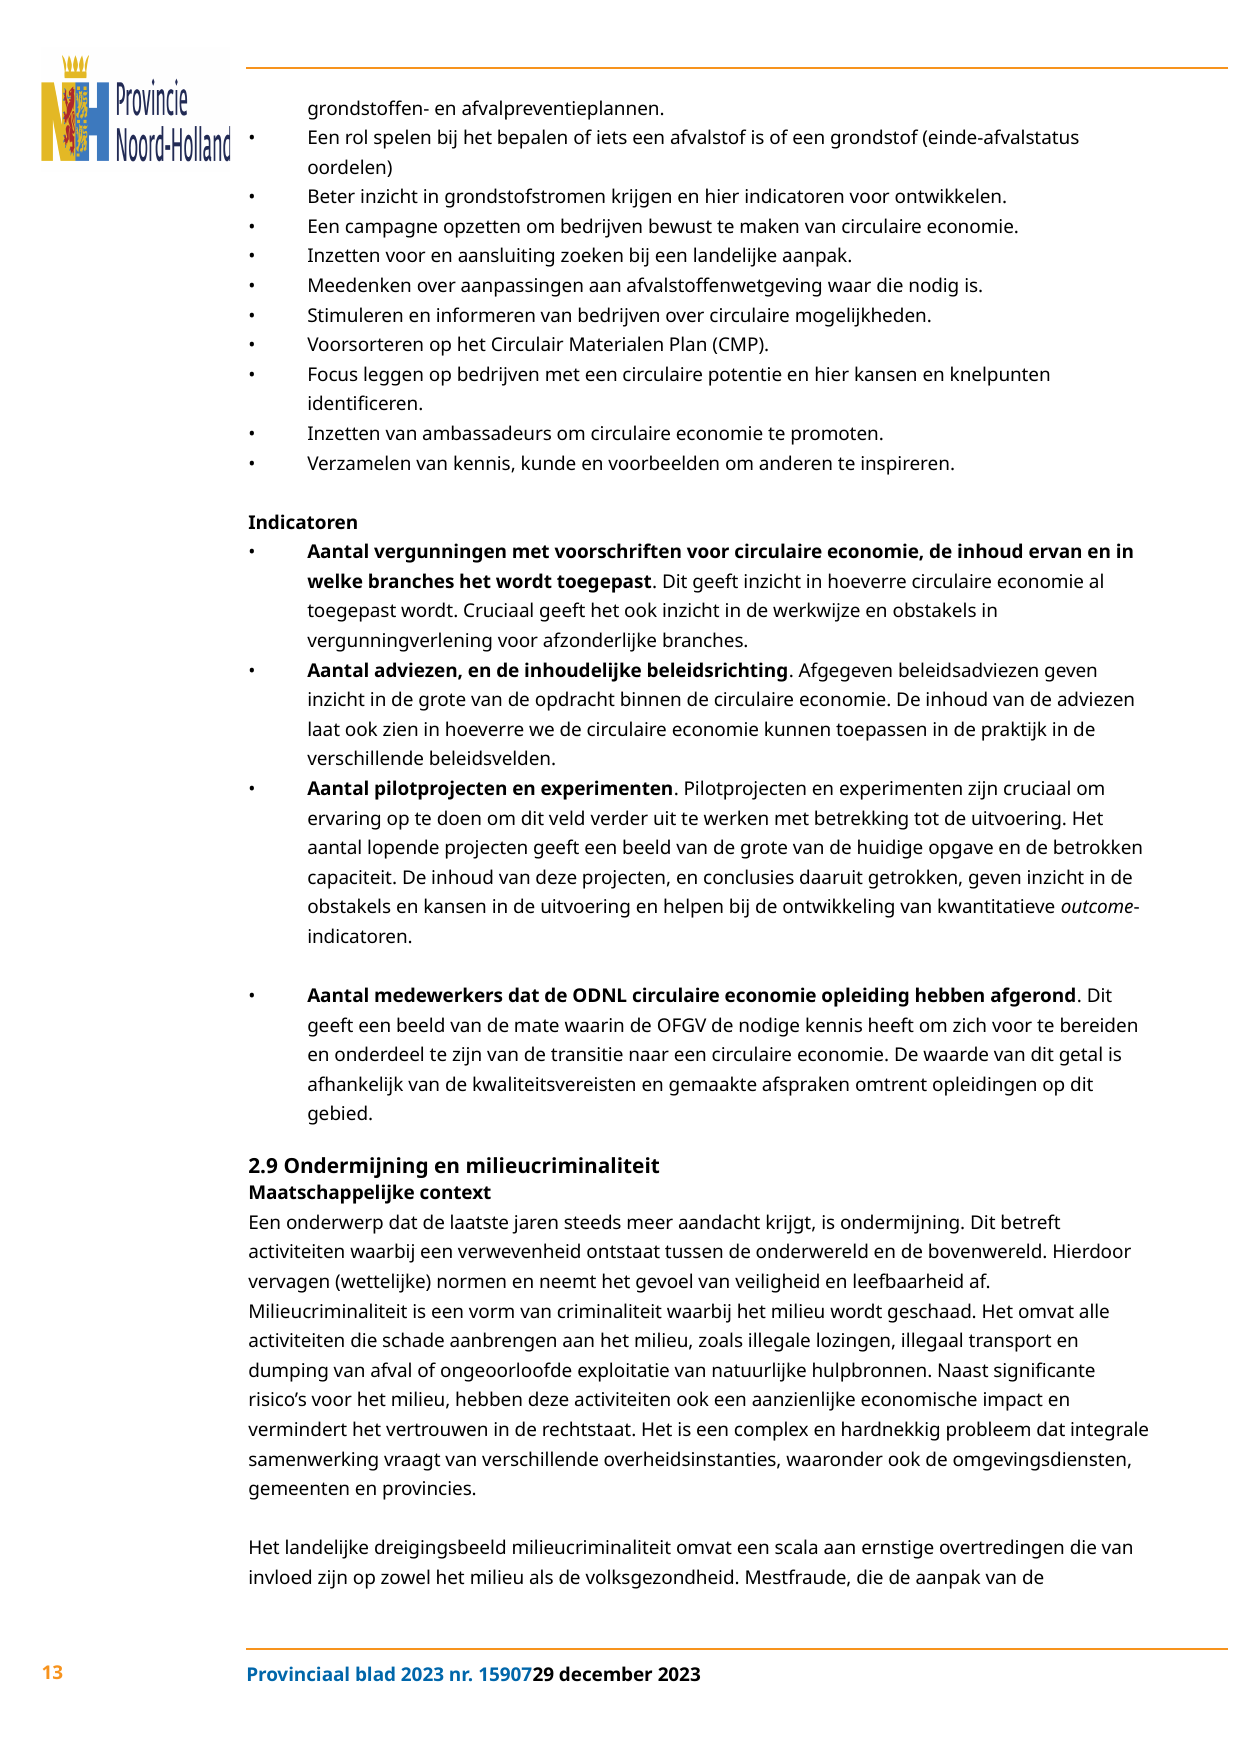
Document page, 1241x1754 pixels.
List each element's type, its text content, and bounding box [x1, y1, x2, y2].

list Voorsorteren op het Circulair Materialen Plan (CMP). [248, 331, 1152, 357]
text Het landelijke dreigingsbeeld milieucriminaliteit omvat een scala aan ernstige overtredingen die van invloed zijn op zowel het milieu als de volksgezondheid. Mestfraude, die de aanpak van de [248, 1534, 1152, 1590]
picture [41, 47, 231, 172]
list Aantal medewerkers dat de ODNL circulaire economie opleiding hebben afgerond. Dit geeft een beeld van de mate waarin de OFGV de nodige kennis heeft om zich voor te bereiden en onderdeel te zijn van de transitie naar een circulaire economie. De waarde van dit getal is afhankelijk van de kwaliteitsvereisten en gemaakte afspraken omtrent opleidingen op dit gebied. [248, 982, 1152, 1126]
list Aantal vergunningen met voorschriften voor circulaire economie, de inhoud ervan en in welke branches het wordt toegepast. Dit geeft inzicht in hoeverre circulaire economie al toegepast wordt. Cruciaal geeft het ook inzicht in de werkwijze en obstakels in vergunningverlening voor afzonderlijke branches. [248, 538, 1152, 653]
list Stimuleren en informeren van bedrijven over circulaire mogelijkheden. [248, 302, 1152, 328]
list Aantal pilotprojecten en experimenten. Pilotprojecten en experimenten zijn cruciaal om ervaring op te doen om dit veld verder uit te werken met betrekking tot de uitvoering. Het aantal lopende projecten geeft een beeld van de grote van de huidige opgave en de betrokken capaciteit. De inhoud van deze projecten, en conclusies daaruit getrokken, geven inzicht in de obstakels en kansen in de uitvoering en helpen bij de ontwikkeling van kwantitatieve outcome-indicatoren. [248, 775, 1152, 949]
list Beter inzicht in grondstofstromen krijgen en hier indicatoren voor ontwikkelen. [248, 183, 1152, 209]
list Inzetten voor en aansluiting zoeken bij een landelijke aanpak. [248, 243, 1152, 268]
list Meedenken over aanpassingen aan afvalstoffenwetgeving waar die nodig is. [248, 272, 1152, 298]
list Aantal adviezen, en de inhoudelijke beleidsrichting. Afgegeven beleidsadviezen geven inzicht in de grote van de opdracht binnen de circulaire economie. De inhoud van de adviezen laat ook zien in hoeverre we de circulaire economie kunnen toepassen in de praktijk in de verschillende beleidsvelden. [248, 657, 1152, 771]
text Maatschappelijke context [248, 1179, 1152, 1205]
text 2.9 Ondermijning en milieucriminaliteit [248, 1151, 1152, 1179]
list Een campagne opzetten om bedrijven bewust te maken van circulaire economie. [248, 213, 1152, 239]
list Een rol spelen bij het bepalen of iets een afvalstof is of een grondstof (einde-afvalstatus oordelen) [248, 124, 1152, 180]
text Indicatoren [248, 509, 1152, 535]
text Een onderwerp dat de laatste jaren steeds meer aandacht krijgt, is ondermijning. Dit betreft activiteiten waarbij een verwevenheid ontstaat tussen de onderwereld en de bovenwereld. Hierdoor vervagen (wettelijke) normen en neemt het gevoel van veiligheid en leefbaarheid af. Milieucriminaliteit is een vorm van criminaliteit waarbij het milieu wordt geschaad. Het omvat alle activiteiten die schade aanbrengen aan het milieu, zoals illegale lozingen, illegaal transport en dumping van afval of ongeoorloofde exploitatie van natuurlijke hulpbronnen. Naast significante risico’s voor het milieu, hebben deze activiteiten ook een aanzienlijke economische impact en vermindert het vertrouwen in de rechtstaat. Het is een complex en hardnekkig probleem dat integrale samenwerking vraagt van verschillende overheidsinstanties, waaronder ook de omgevingsdiensten, gemeenten en provincies. [248, 1209, 1152, 1501]
list grondstoffen- en afvalpreventieplannen. [248, 95, 1152, 121]
list Inzetten van ambassadeurs om circulaire economie te promoten. [248, 420, 1152, 446]
list Verzamelen van kennis, kunde en voorbeelden om anderen te inspireren. [248, 450, 1152, 476]
list Focus leggen op bedrijven met een circulaire potentie en hier kansen en knelpunten identificeren. [248, 361, 1152, 416]
